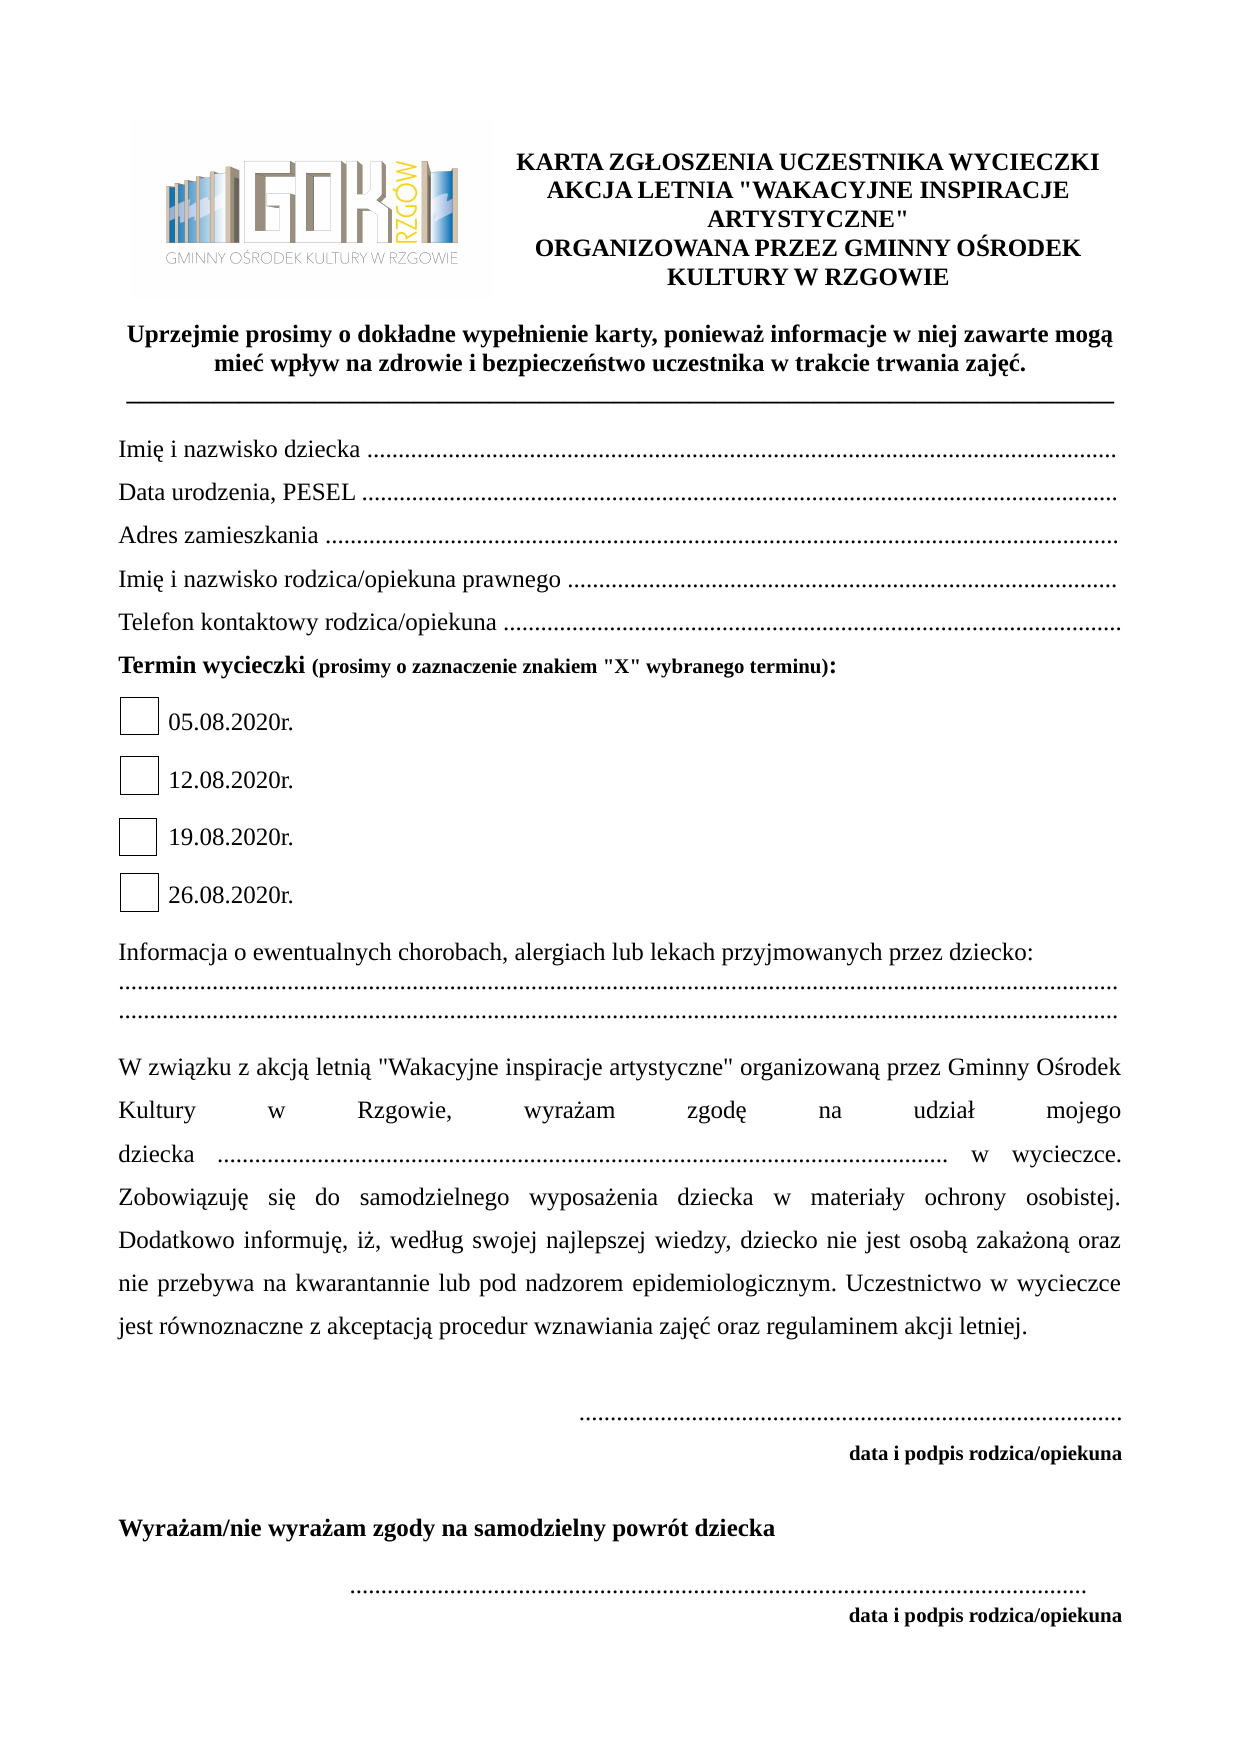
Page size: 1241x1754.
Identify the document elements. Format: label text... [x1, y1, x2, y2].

text 05.08.2020r. [118, 707, 1122, 736]
text _______________________________________________________________________________ [118, 377, 1122, 406]
text data i podpis rodzica/opiekuna [118, 1441, 1122, 1465]
text ................................................................................................................................................................................................................................................................................................................................ [118, 966, 1122, 1024]
text Imię i nazwisko rodzica/opiekuna prawnego ........................................................................................ [118, 564, 1122, 592]
text Telefon kontaktowy rodzica/opiekuna ................................................................................................... [118, 607, 1122, 636]
text AKCJA LETNIA "WAKACYJNE INSPIRACJE ARTYSTYCZNE" [494, 176, 1122, 233]
text Data urodzenia, PESEL ......................................................................................................................... [118, 477, 1122, 506]
text Adres zamieszkania ............................................................................................................................... [118, 521, 1122, 549]
text 26.08.2020r. [159, 880, 1122, 909]
text ...................................................................................................................... [118, 1570, 1122, 1599]
text Imię i nazwisko dziecka ........................................................................................................................ [118, 434, 1122, 463]
text 19.08.2020r. [157, 822, 1122, 851]
text Informacja o ewentualnych chorobach, alergiach lub lekach przyjmowanych przez dziecko: [118, 937, 1122, 966]
text KARTA ZGŁOSZENIA UCZESTNIKA WYCIECZKI [494, 147, 1122, 176]
text ....................................................................................... [118, 1397, 1122, 1426]
text W związku z akcją letnią "Wakacyjne inspiracje artystyczne" organizowaną przez Gminny Ośrodek Kultury w Rzgowie, wyrażam zgodę na udział mojego dziecka ..................................................................................................................... w wycieczce. Zobowiązuję się do samodzielnego wyposażenia dziecka w materiały ochrony osobistej. Dodatkowo informuję, iż, według swojej najlepszej wiedzy, dziecko nie jest osobą zakażoną oraz nie przebywa na kwarantannie lub pod nadzorem epidemiologicznym. Uczestnictwo w wycieczce jest równoznaczne z akceptacją procedur wznawiania zajęć oraz regulaminem akcji letniej. [118, 1052, 1122, 1340]
text Wyrażam/nie wyrażam zgody na samodzielny powrót dziecka [118, 1513, 1122, 1541]
picture [130, 118, 494, 300]
text ORGANIZOWANA PRZEZ GMINNY OŚRODEK KULTURY W RZGOWIE [494, 233, 1122, 291]
text 12.08.2020r. [159, 765, 1122, 794]
text data i podpis rodzica/opiekuna [118, 1599, 1122, 1628]
text Uprzejmie prosimy o dokładne wypełnienie karty, ponieważ informacje w niej zawarte mogą mieć wpływ na zdrowie i bezpieczeństwo uczestnika w trakcie trwania zajęć. [118, 319, 1122, 377]
text Termin wycieczki (prosimy o zaznaczenie znakiem "X" wybranego terminu): [118, 650, 1122, 679]
